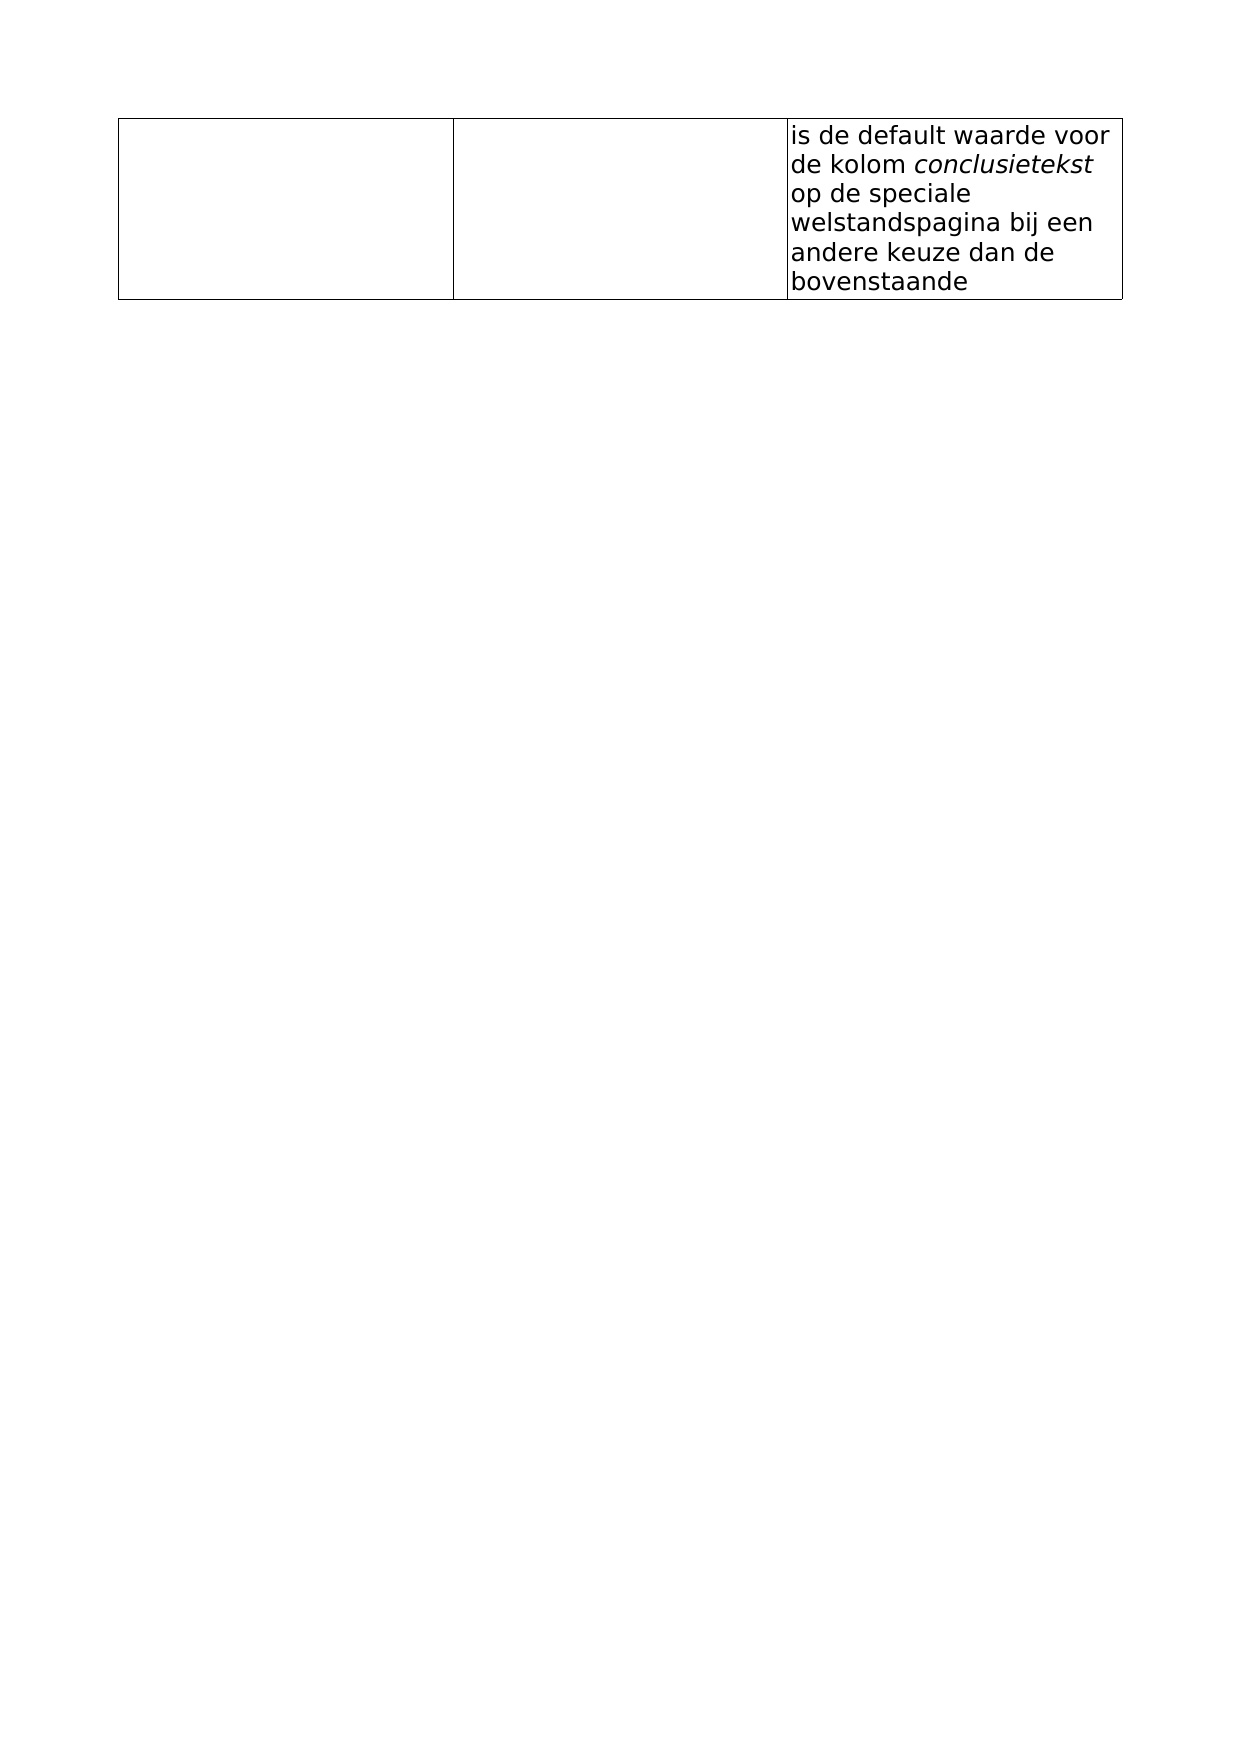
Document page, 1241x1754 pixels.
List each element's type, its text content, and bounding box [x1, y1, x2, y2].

table_cell [454, 119, 787, 299]
table_cell [119, 119, 453, 299]
table_cell is de default waarde voor de kolom conclusietekst op de speciale welstandspagina bij een andere keuze dan de bovenstaande [788, 119, 1122, 299]
